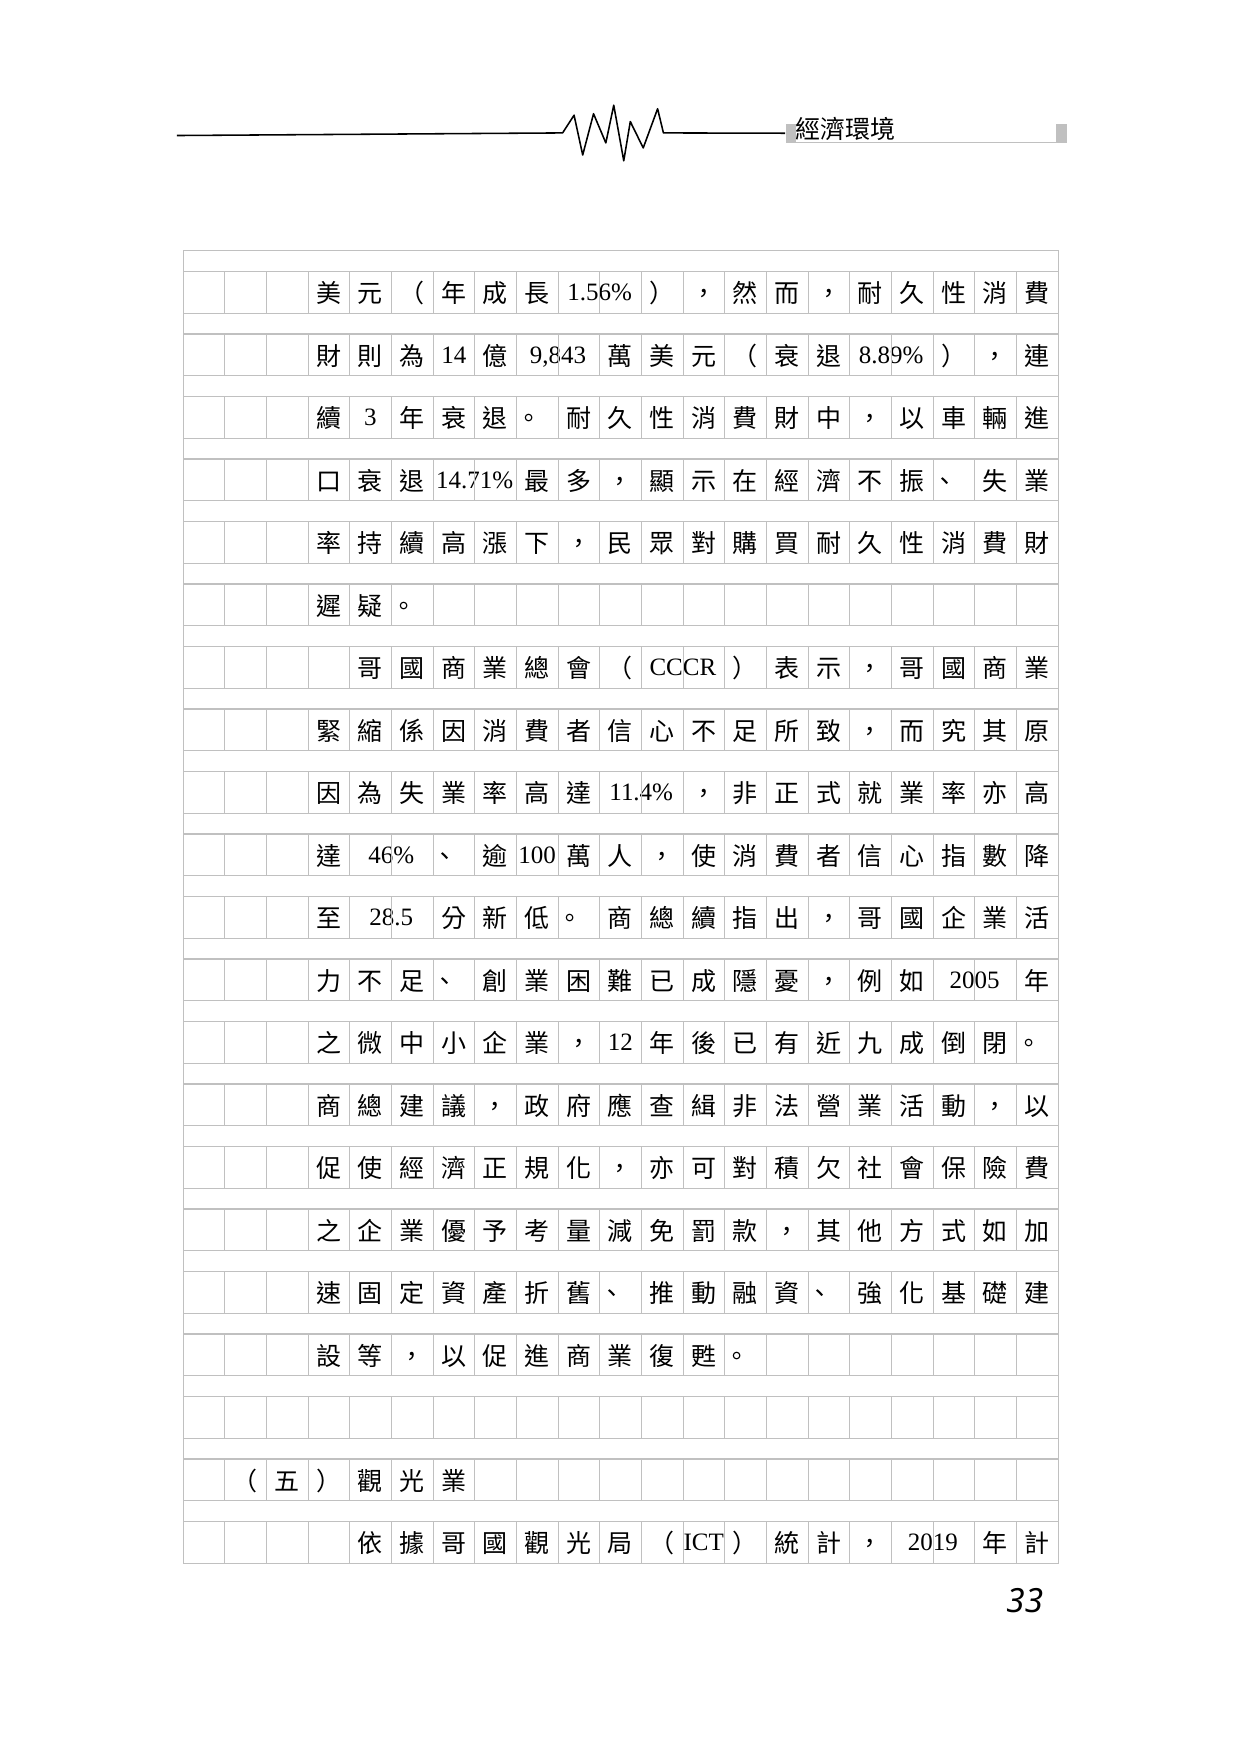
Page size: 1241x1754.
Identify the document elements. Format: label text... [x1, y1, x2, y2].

text 光 [392, 1460, 433, 1500]
text ） [309, 1460, 349, 1500]
text 依據哥國央行統計，2019年哥國商業受稅改影響，小幅衰退0.6%，亦較2018年之成長1.5%表現遜色。2019年哥國非耐久性消費財進口達25億9,587萬美元（年成長3%），半耐久性消費財進口達10億1,292萬美元（年成長1.56%），然而，耐久性消費財則為14億9,843萬美元（衰退8.89%），連續3年衰退。耐久性消費財中，以車輛進口衰退14.71%最多，顯示在經濟不振、失業率持續高漲下，民眾對購買耐久性消費財遲疑。 [281, 251, 1058, 271]
text 依據哥國央行統計，2019年哥國商業受稅改影響，小幅衰退0.6%，亦較2018年之成長1.5%表現遜色。2019年哥國非耐久性消費財進口達25億9,587萬美元（年成長3%），半耐久性消費財進口達10億1,292萬美元（年成長1.56%），然而，耐久性消費財則為14億9,843萬美元（衰退8.89%），連續3年衰退。耐久性消費財中，以車輛進口衰退14.71%最多，顯示在經濟不振、失業率持續高漲下，民眾對購買耐久性消費財遲疑。 [281, 376, 1058, 396]
text [1017, 1460, 1058, 1500]
text [684, 1460, 724, 1500]
text [892, 1460, 933, 1500]
text [600, 1460, 641, 1500]
text 依據哥國央行統計，2019年哥國商業受稅改影響，小幅衰退0.6%，亦較2018年之成長1.5%表現遜色。2019年哥國非耐久性消費財進口達25億9,587萬美元（年成長3%），半耐久性消費財進口達10億1,292萬美元（年成長1.56%），然而，耐久性消費財則為14億9,843萬美元（衰退8.89%），連續3年衰退。耐久性消費財中，以車輛進口衰退14.71%最多，顯示在經濟不振、失業率持續高漲下，民眾對購買耐久性消費財遲疑。 [281, 314, 1058, 333]
text [809, 1460, 849, 1500]
text 哥國商業總會（CCCR）表示，哥國商業緊縮係因消費者信心不足所致，而究其原因為失業率高達11.4%，非正式就業率亦高達46%、逾100萬人，使消費者信心指數降至28.5分新低。商總續指出，哥國企業活力不足、創業困難已成隱憂，例如2005年之微中小企業，12年後已有近九成倒閉。商總建議，政府應查緝非法營業活動，以促使經濟正規化，亦可對積欠社會保險費之企業優予考量減免罰款，其他方式如加速固定資產折舊、推動融資、強化基礎建設等，以促進商業復甦。 [281, 1314, 1058, 1333]
text 哥國商業總會（CCCR）表示，哥國商業緊縮係因消費者信心不足所致，而究其原因為失業率高達11.4%，非正式就業率亦高達46%、逾100萬人，使消費者信心指數降至28.5分新低。商總續指出，哥國企業活力不足、創業困難已成隱憂，例如2005年之微中小企業，12年後已有近九成倒閉。商總建議，政府應查緝非法營業活動，以促使經濟正規化，亦可對積欠社會保險費之企業優予考量減免罰款，其他方式如加速固定資產折舊、推動融資、強化基礎建設等，以促進商業復甦。 [281, 689, 1058, 708]
text [475, 1460, 516, 1500]
text [767, 1460, 808, 1500]
text [975, 1460, 1016, 1500]
text 依據哥國央行統計，2019年哥國商業受稅改影響，小幅衰退0.6%，亦較2018年之成長1.5%表現遜色。2019年哥國非耐久性消費財進口達25億9,587萬美元（年成長3%），半耐久性消費財進口達10億1,292萬美元（年成長1.56%），然而，耐久性消費財則為14億9,843萬美元（衰退8.89%），連續3年衰退。耐久性消費財中，以車輛進口衰退14.71%最多，顯示在經濟不振、失業率持續高漲下，民眾對購買耐久性消費財遲疑。 [281, 564, 1058, 583]
text [642, 1460, 683, 1500]
text （ [225, 1460, 266, 1500]
text 哥國商業總會（CCCR）表示，哥國商業緊縮係因消費者信心不足所致，而究其原因為失業率高達11.4%，非正式就業率亦高達46%、逾100萬人，使消費者信心指數降至28.5分新低。商總續指出，哥國企業活力不足、創業困難已成隱憂，例如2005年之微中小企業，12年後已有近九成倒閉。商總建議，政府應查緝非法營業活動，以促使經濟正規化，亦可對積欠社會保險費之企業優予考量減免罰款，其他方式如加速固定資產折舊、推動融資、強化基礎建設等，以促進商業復甦。 [281, 1001, 1058, 1021]
text 哥國商業總會（CCCR）表示，哥國商業緊縮係因消費者信心不足所致，而究其原因為失業率高達11.4%，非正式就業率亦高達46%、逾100萬人，使消費者信心指數降至28.5分新低。商總續指出，哥國企業活力不足、創業困難已成隱憂，例如2005年之微中小企業，12年後已有近九成倒閉。商總建議，政府應查緝非法營業活動，以促使經濟正規化，亦可對積欠社會保險費之企業優予考量減免罰款，其他方式如加速固定資產折舊、推動融資、強化基礎建設等，以促進商業復甦。 [281, 876, 1058, 896]
text 哥國商業總會（CCCR）表示，哥國商業緊縮係因消費者信心不足所致，而究其原因為失業率高達11.4%，非正式就業率亦高達46%、逾100萬人，使消費者信心指數降至28.5分新低。商總續指出，哥國企業活力不足、創業困難已成隱憂，例如2005年之微中小企業，12年後已有近九成倒閉。商總建議，政府應查緝非法營業活動，以促使經濟正規化，亦可對積欠社會保險費之企業優予考量減免罰款，其他方式如加速固定資產折舊、推動融資、強化基礎建設等，以促進商業復甦。 [281, 626, 1058, 646]
text [725, 1460, 766, 1500]
text 依據哥國觀光局（ICT）統計，2019年計有314萬名觀光客赴哥旅遊，連續第2年突破300萬大關，較2018年成長4.1%，其中搭乘飛機來哥者約占77%，經陸路者約22.6%。倘以來源國區分，以美國為最大客源，約有133萬人來哥旅遊，加拿大亦有23萬人，歐洲旅客突破50萬人，其中英、法、德均約8萬人，西班牙則近7萬人，至中美洲鄰國，則以尼加拉瓜41萬人最多，巴拿馬9萬人次之。整體而言，哥國觀光客源發展均衡，僅亞洲則因路途遙遠，以中國大陸1.7萬人較多，來自臺灣客源則為2,188人。 [281, 1501, 1058, 1521]
text 業 [434, 1460, 474, 1500]
text [850, 1460, 891, 1500]
text 哥國商業總會（CCCR）表示，哥國商業緊縮係因消費者信心不足所致，而究其原因為失業率高達11.4%，非正式就業率亦高達46%、逾100萬人，使消費者信心指數降至28.5分新低。商總續指出，哥國企業活力不足、創業困難已成隱憂，例如2005年之微中小企業，12年後已有近九成倒閉。商總建議，政府應查緝非法營業活動，以促使經濟正規化，亦可對積欠社會保險費之企業優予考量減免罰款，其他方式如加速固定資產折舊、推動融資、強化基礎建設等，以促進商業復甦。 [281, 939, 1058, 958]
text 依據哥國央行統計，2019年哥國商業受稅改影響，小幅衰退0.6%，亦較2018年之成長1.5%表現遜色。2019年哥國非耐久性消費財進口達25億9,587萬美元（年成長3%），半耐久性消費財進口達10億1,292萬美元（年成長1.56%），然而，耐久性消費財則為14億9,843萬美元（衰退8.89%），連續3年衰退。耐久性消費財中，以車輛進口衰退14.71%最多，顯示在經濟不振、失業率持續高漲下，民眾對購買耐久性消費財遲疑。 [281, 501, 1058, 521]
text 五 [267, 1460, 308, 1500]
text 依據哥國央行統計，2019年哥國商業受稅改影響，小幅衰退0.6%，亦較2018年之成長1.5%表現遜色。2019年哥國非耐久性消費財進口達25億9,587萬美元（年成長3%），半耐久性消費財進口達10億1,292萬美元（年成長1.56%），然而，耐久性消費財則為14億9,843萬美元（衰退8.89%），連續3年衰退。耐久性消費財中，以車輛進口衰退14.71%最多，顯示在經濟不振、失業率持續高漲下，民眾對購買耐久性消費財遲疑。 [281, 439, 1058, 458]
text 哥國商業總會（CCCR）表示，哥國商業緊縮係因消費者信心不足所致，而究其原因為失業率高達11.4%，非正式就業率亦高達46%、逾100萬人，使消費者信心指數降至28.5分新低。商總續指出，哥國企業活力不足、創業困難已成隱憂，例如2005年之微中小企業，12年後已有近九成倒閉。商總建議，政府應查緝非法營業活動，以促使經濟正規化，亦可對積欠社會保險費之企業優予考量減免罰款，其他方式如加速固定資產折舊、推動融資、強化基礎建設等，以促進商業復甦。 [281, 1251, 1058, 1271]
text 哥國商業總會（CCCR）表示，哥國商業緊縮係因消費者信心不足所致，而究其原因為失業率高達11.4%，非正式就業率亦高達46%、逾100萬人，使消費者信心指數降至28.5分新低。商總續指出，哥國企業活力不足、創業困難已成隱憂，例如2005年之微中小企業，12年後已有近九成倒閉。商總建議，政府應查緝非法營業活動，以促使經濟正規化，亦可對積欠社會保險費之企業優予考量減免罰款，其他方式如加速固定資產折舊、推動融資、強化基礎建設等，以促進商業復甦。 [281, 1064, 1058, 1083]
text 哥國商業總會（CCCR）表示，哥國商業緊縮係因消費者信心不足所致，而究其原因為失業率高達11.4%，非正式就業率亦高達46%、逾100萬人，使消費者信心指數降至28.5分新低。商總續指出，哥國企業活力不足、創業困難已成隱憂，例如2005年之微中小企業，12年後已有近九成倒閉。商總建議，政府應查緝非法營業活動，以促使經濟正規化，亦可對積欠社會保險費之企業優予考量減免罰款，其他方式如加速固定資產折舊、推動融資、強化基礎建設等，以促進商業復甦。 [281, 1189, 1058, 1208]
text 哥國商業總會（CCCR）表示，哥國商業緊縮係因消費者信心不足所致，而究其原因為失業率高達11.4%，非正式就業率亦高達46%、逾100萬人，使消費者信心指數降至28.5分新低。商總續指出，哥國企業活力不足、創業困難已成隱憂，例如2005年之微中小企業，12年後已有近九成倒閉。商總建議，政府應查緝非法營業活動，以促使經濟正規化，亦可對積欠社會保險費之企業優予考量減免罰款，其他方式如加速固定資產折舊、推動融資、強化基礎建設等，以促進商業復甦。 [281, 751, 1058, 771]
text 哥國商業總會（CCCR）表示，哥國商業緊縮係因消費者信心不足所致，而究其原因為失業率高達11.4%，非正式就業率亦高達46%、逾100萬人，使消費者信心指數降至28.5分新低。商總續指出，哥國企業活力不足、創業困難已成隱憂，例如2005年之微中小企業，12年後已有近九成倒閉。商總建議，政府應查緝非法營業活動，以促使經濟正規化，亦可對積欠社會保險費之企業優予考量減免罰款，其他方式如加速固定資產折舊、推動融資、強化基礎建設等，以促進商業復甦。 [281, 1126, 1058, 1146]
text [934, 1460, 974, 1500]
text 哥國商業總會（CCCR）表示，哥國商業緊縮係因消費者信心不足所致，而究其原因為失業率高達11.4%，非正式就業率亦高達46%、逾100萬人，使消費者信心指數降至28.5分新低。商總續指出，哥國企業活力不足、創業困難已成隱憂，例如2005年之微中小企業，12年後已有近九成倒閉。商總建議，政府應查緝非法營業活動，以促使經濟正規化，亦可對積欠社會保險費之企業優予考量減免罰款，其他方式如加速固定資產折舊、推動融資、強化基礎建設等，以促進商業復甦。 [281, 814, 1058, 833]
text [559, 1460, 599, 1500]
text [207, 1439, 1058, 1458]
text 觀 [350, 1460, 391, 1500]
text [207, 1460, 224, 1500]
text [517, 1460, 558, 1500]
